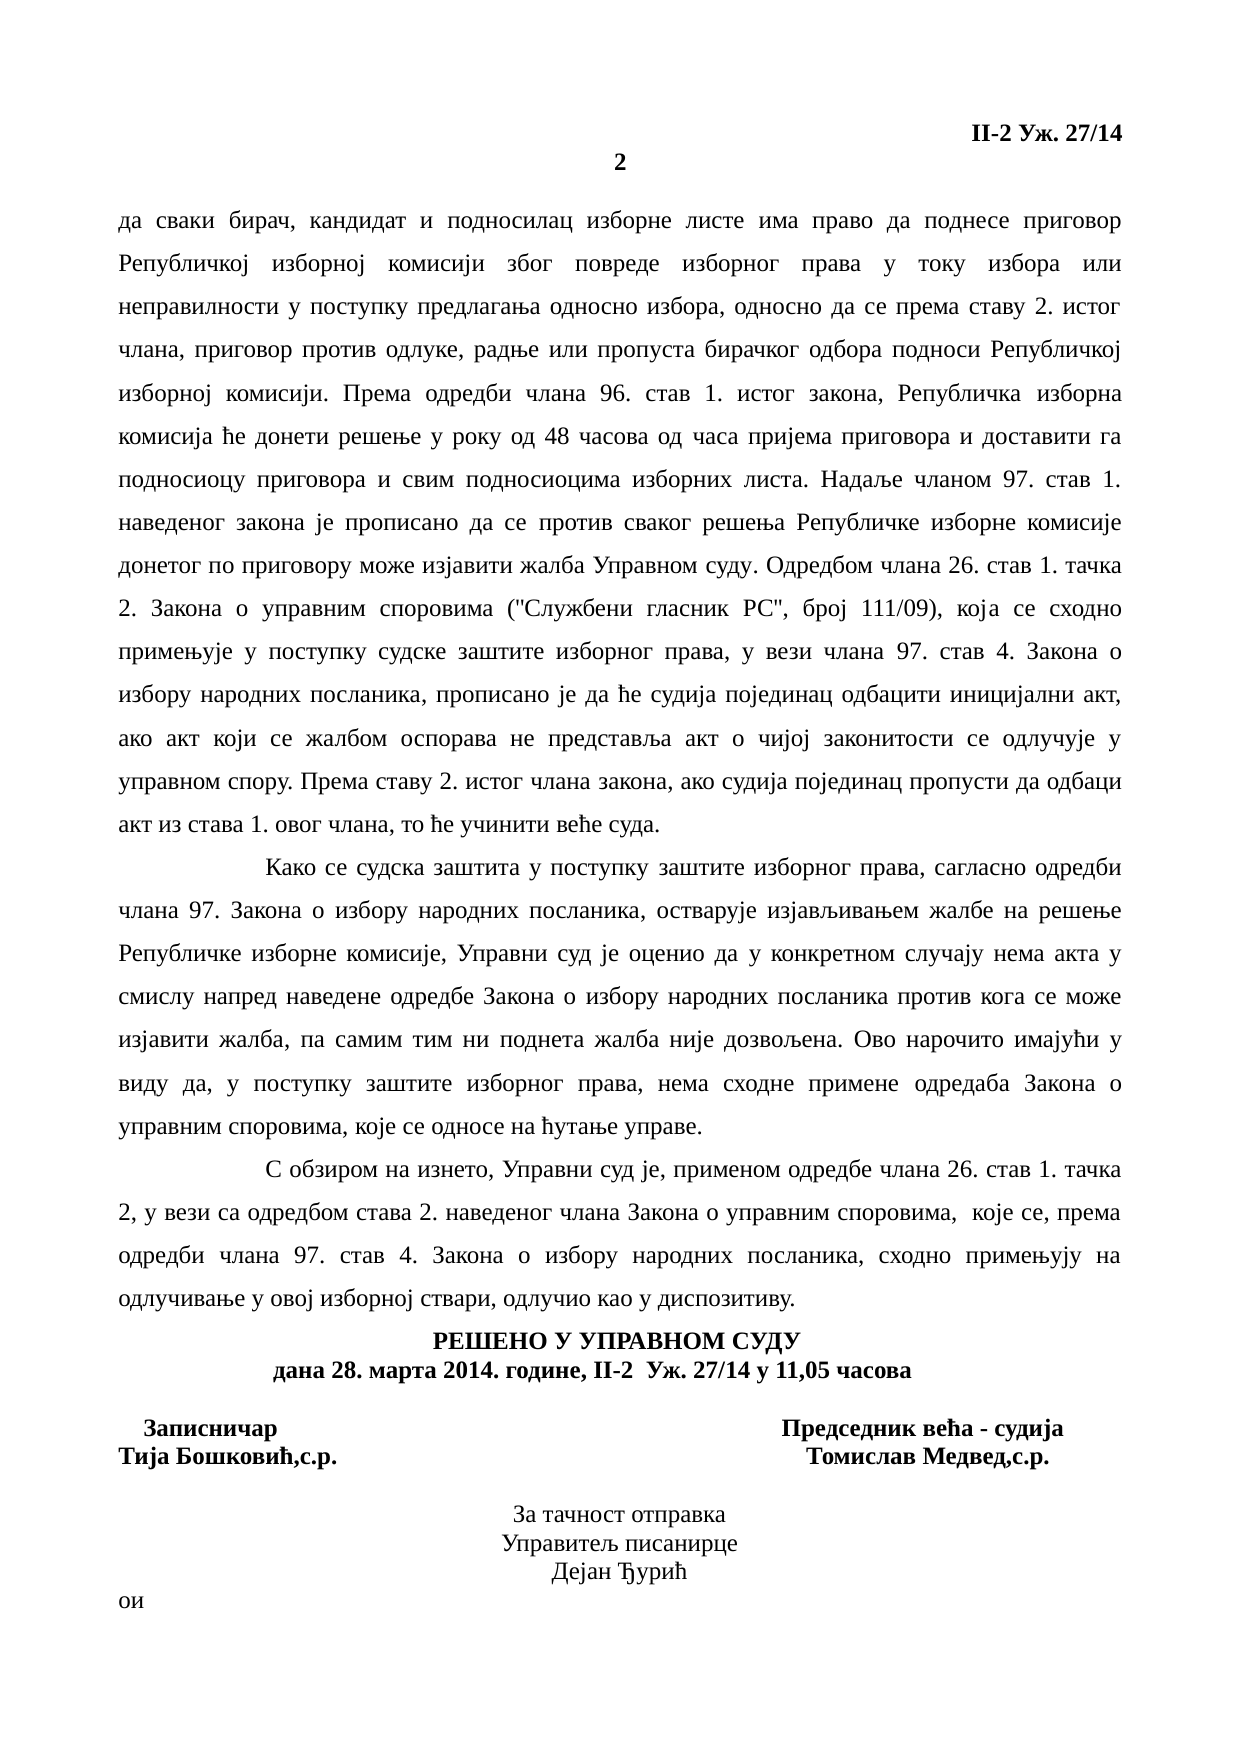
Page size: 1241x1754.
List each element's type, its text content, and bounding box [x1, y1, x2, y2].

text Дејан Ђурић [118, 1556, 1121, 1585]
text Тија Бошковић,с.р. Томислав Медвед,с.р. [118, 1441, 1122, 1470]
text Како се судска заштита у поступку заштите изборног права, сагласно одредби члана 97. Закона о избору народних посланика, остварује изјављивањем жалбе на решење Републичке изборне комисије, Управни суд је оценио да у конкретном случају нема акта у смислу напред наведене одредбе Закона о избору народних посланика против кога се може изјавити жалба, па самим тим ни поднета жалба није дозвољена. Ово нарочито имајући у виду да, у поступку заштите изборног права, нема сходне примене одредаба Закона о управним споровима, које се односе на ћутање управе. [118, 852, 1122, 1139]
text Записничар Председник већа - судија [118, 1413, 1122, 1441]
text ои [118, 1585, 1121, 1614]
text За тачност отправка [118, 1499, 1121, 1528]
text РЕШЕНО У УПРАВНОМ СУДУ [118, 1326, 1122, 1355]
text Управитељ писанирце [118, 1528, 1121, 1556]
text С обзиром на изнето, Управни суд је, применом одредбе члана 26. став 1. тачка 2, у вези са одредбом става 2. наведеног члана Закона о управним споровима, које се, према одредби члана 97. став 4. Закона о избору народних посланика, сходно примењују на одлучивање у овој изборној ствари, одлучио као у диспозитиву. [118, 1154, 1122, 1312]
text да сваки бирач, кандидат и подносилац изборне листе има право да поднесе приговор Републичкој изборној комисији због повреде изборног права у току избора или неправилности у поступку предлагања односно избора, односно да се према ставу 2. истог члана, приговор против одлуке, радње или пропуста бирачког одбора подноси Републичкој изборној комисији. Према одредби члана 96. став 1. истог закона, Републичка изборна комисија ће донети решење у року од 48 часова од часа пријема приговора и доставити га подносиоцу приговора и свим подносиоцима изборних листа. Надаље чланом 97. став 1. наведеног закона је прописано да се против сваког решења Републичке изборне комисије донетог по приговору може изјавити жалба Управном суду. Одредбом члана 26. став 1. тачка 2. Закона о управним споровима (''Службени гласник РС'', број 111/09), која се сходно примењује у поступку судске заштите изборног права, у вези члана 97. став 4. Закона о избору народних посланика, прописано је да ће судија појединац одбацити иницијални акт, ако акт који се жалбом оспорава не представља акт о чијој законитости се одлучује у управном спору. Према ставу 2. истог члана закона, ако судија појединац пропусти да одбаци акт из става 1. овог члана, то ће учинити веће суда. [118, 205, 1122, 838]
text дана 28. марта 2014. године, II-2 Уж. 27/14 у 11,05 часова [118, 1355, 1122, 1384]
